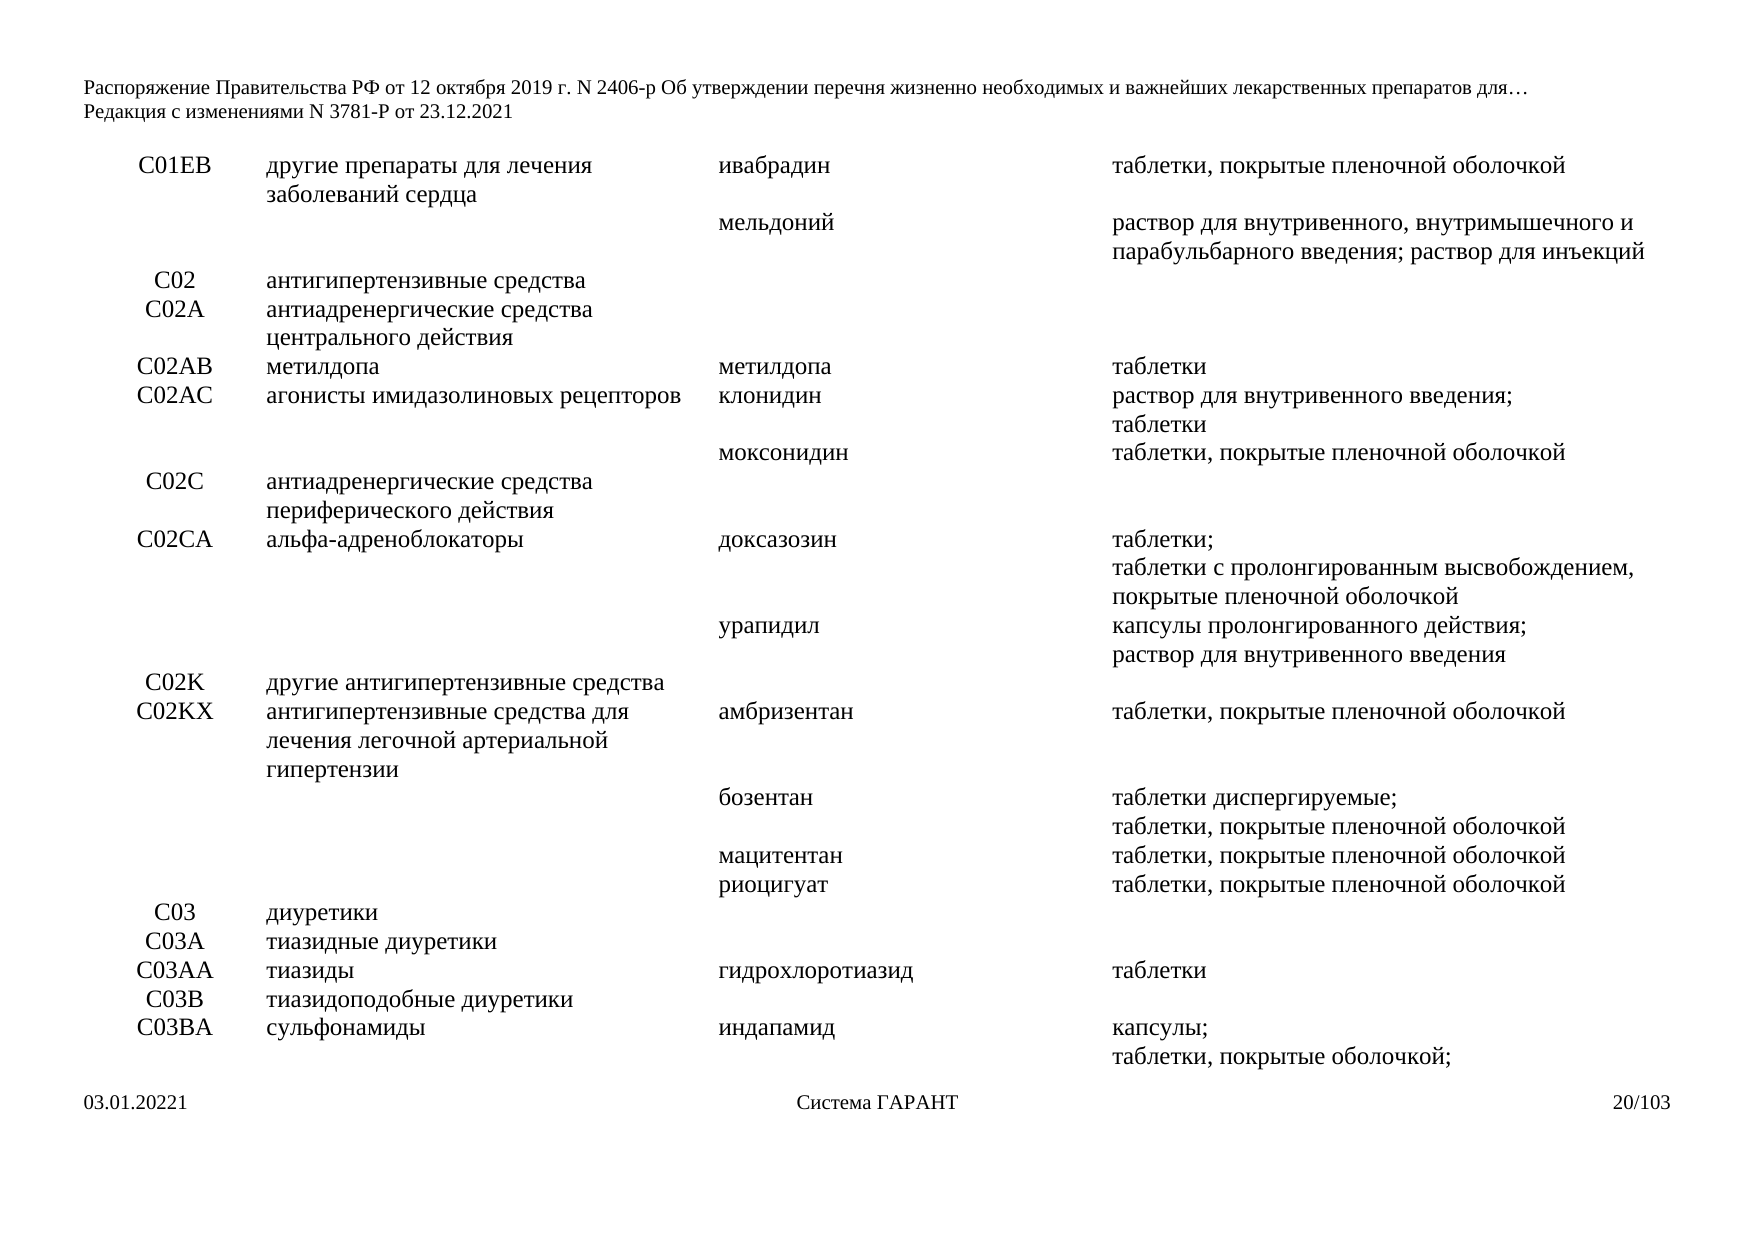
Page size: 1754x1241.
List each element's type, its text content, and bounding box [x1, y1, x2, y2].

table_cell C03AA [95, 955, 255, 984]
table_cell C02AB [95, 351, 255, 380]
table_cell [707, 926, 1101, 955]
table_cell C02KX [95, 696, 255, 782]
table_cell антигипертензивные средства [255, 265, 707, 294]
table_cell таблетки [1101, 351, 1669, 380]
table_cell ивабрадин [707, 150, 1101, 207]
table_cell мацитентан [707, 840, 1101, 869]
table_cell капсулы; таблетки, покрытые оболочкой; [1101, 1013, 1669, 1070]
table_cell метилдопа [255, 351, 707, 380]
table_cell таблетки; таблетки с пролонгированным высвобождением, покрытые пленочной оболочкой [1101, 524, 1669, 610]
table_cell таблетки, покрытые пленочной оболочкой [1101, 438, 1669, 466]
table_cell тиазидоподобные диуретики [255, 984, 707, 1012]
table_cell [1101, 466, 1669, 524]
table_cell C03BA [95, 1013, 255, 1070]
table_cell [707, 668, 1101, 696]
table_cell индапамид [707, 1013, 1101, 1070]
table_cell C03A [95, 926, 255, 955]
table_cell [255, 783, 707, 840]
table_cell [95, 783, 255, 840]
table_cell [707, 265, 1101, 294]
table_cell C03B [95, 984, 255, 1012]
table_cell [255, 208, 707, 265]
table_cell [1101, 668, 1669, 696]
table_cell альфа-адреноблокаторы [255, 524, 707, 610]
table_cell амбризентан [707, 696, 1101, 782]
table_cell [1101, 898, 1669, 926]
table_cell диуретики [255, 898, 707, 926]
table_cell антиадренергические средства периферического действия [255, 466, 707, 524]
table_cell клонидин [707, 380, 1101, 437]
table_cell таблетки [1101, 955, 1669, 984]
table_cell [707, 984, 1101, 1012]
table_cell C02CA [95, 524, 255, 610]
table_cell [95, 869, 255, 897]
table_cell [95, 208, 255, 265]
table_cell C01EB [95, 150, 255, 207]
table_cell [255, 610, 707, 667]
table_cell [707, 466, 1101, 524]
table_cell доксазозин [707, 524, 1101, 610]
table_cell раствор для внутривенного введения; таблетки [1101, 380, 1669, 437]
table_cell [255, 869, 707, 897]
table_cell C02A [95, 294, 255, 351]
table_cell раствор для внутривенного, внутримышечного и парабульбарного введения; раствор для инъекций [1101, 208, 1669, 265]
table_cell другие препараты для лечения заболеваний сердца [255, 150, 707, 207]
table_cell метилдопа [707, 351, 1101, 380]
table_cell таблетки диспергируемые; таблетки, покрытые пленочной оболочкой [1101, 783, 1669, 840]
table_cell таблетки, покрытые пленочной оболочкой [1101, 840, 1669, 869]
table_cell C02AC [95, 380, 255, 437]
table_cell [1101, 926, 1669, 955]
table_cell гидрохлоротиазид [707, 955, 1101, 984]
table_cell агонисты имидазолиновых рецепторов [255, 380, 707, 437]
table_cell риоцигуат [707, 869, 1101, 897]
table_cell [1101, 984, 1669, 1012]
table_cell [95, 840, 255, 869]
table_cell капсулы пролонгированного действия; раствор для внутривенного введения [1101, 610, 1669, 667]
table_cell тиазидные диуретики [255, 926, 707, 955]
table_cell моксонидин [707, 438, 1101, 466]
table_cell [95, 610, 255, 667]
table_cell сульфонамиды [255, 1013, 707, 1070]
table_cell [255, 438, 707, 466]
table_cell бозентан [707, 783, 1101, 840]
table_cell урапидил [707, 610, 1101, 667]
table_cell [255, 840, 707, 869]
table_cell C02C [95, 466, 255, 524]
table_cell C03 [95, 898, 255, 926]
table_cell таблетки, покрытые пленочной оболочкой [1101, 150, 1669, 207]
table_cell другие антигипертензивные средства [255, 668, 707, 696]
table_cell таблетки, покрытые пленочной оболочкой [1101, 869, 1669, 897]
table_cell C02 [95, 265, 255, 294]
table_cell антиадренергические средства центрального действия [255, 294, 707, 351]
table_cell мельдоний [707, 208, 1101, 265]
table_cell [707, 294, 1101, 351]
table_cell антигипертензивные средства для лечения легочной артериальной гипертензии [255, 696, 707, 782]
table_cell [1101, 294, 1669, 351]
table_cell тиазиды [255, 955, 707, 984]
table_cell [707, 898, 1101, 926]
table_cell C02K [95, 668, 255, 696]
table_cell [1101, 265, 1669, 294]
table_cell таблетки, покрытые пленочной оболочкой [1101, 696, 1669, 782]
table_cell [95, 438, 255, 466]
